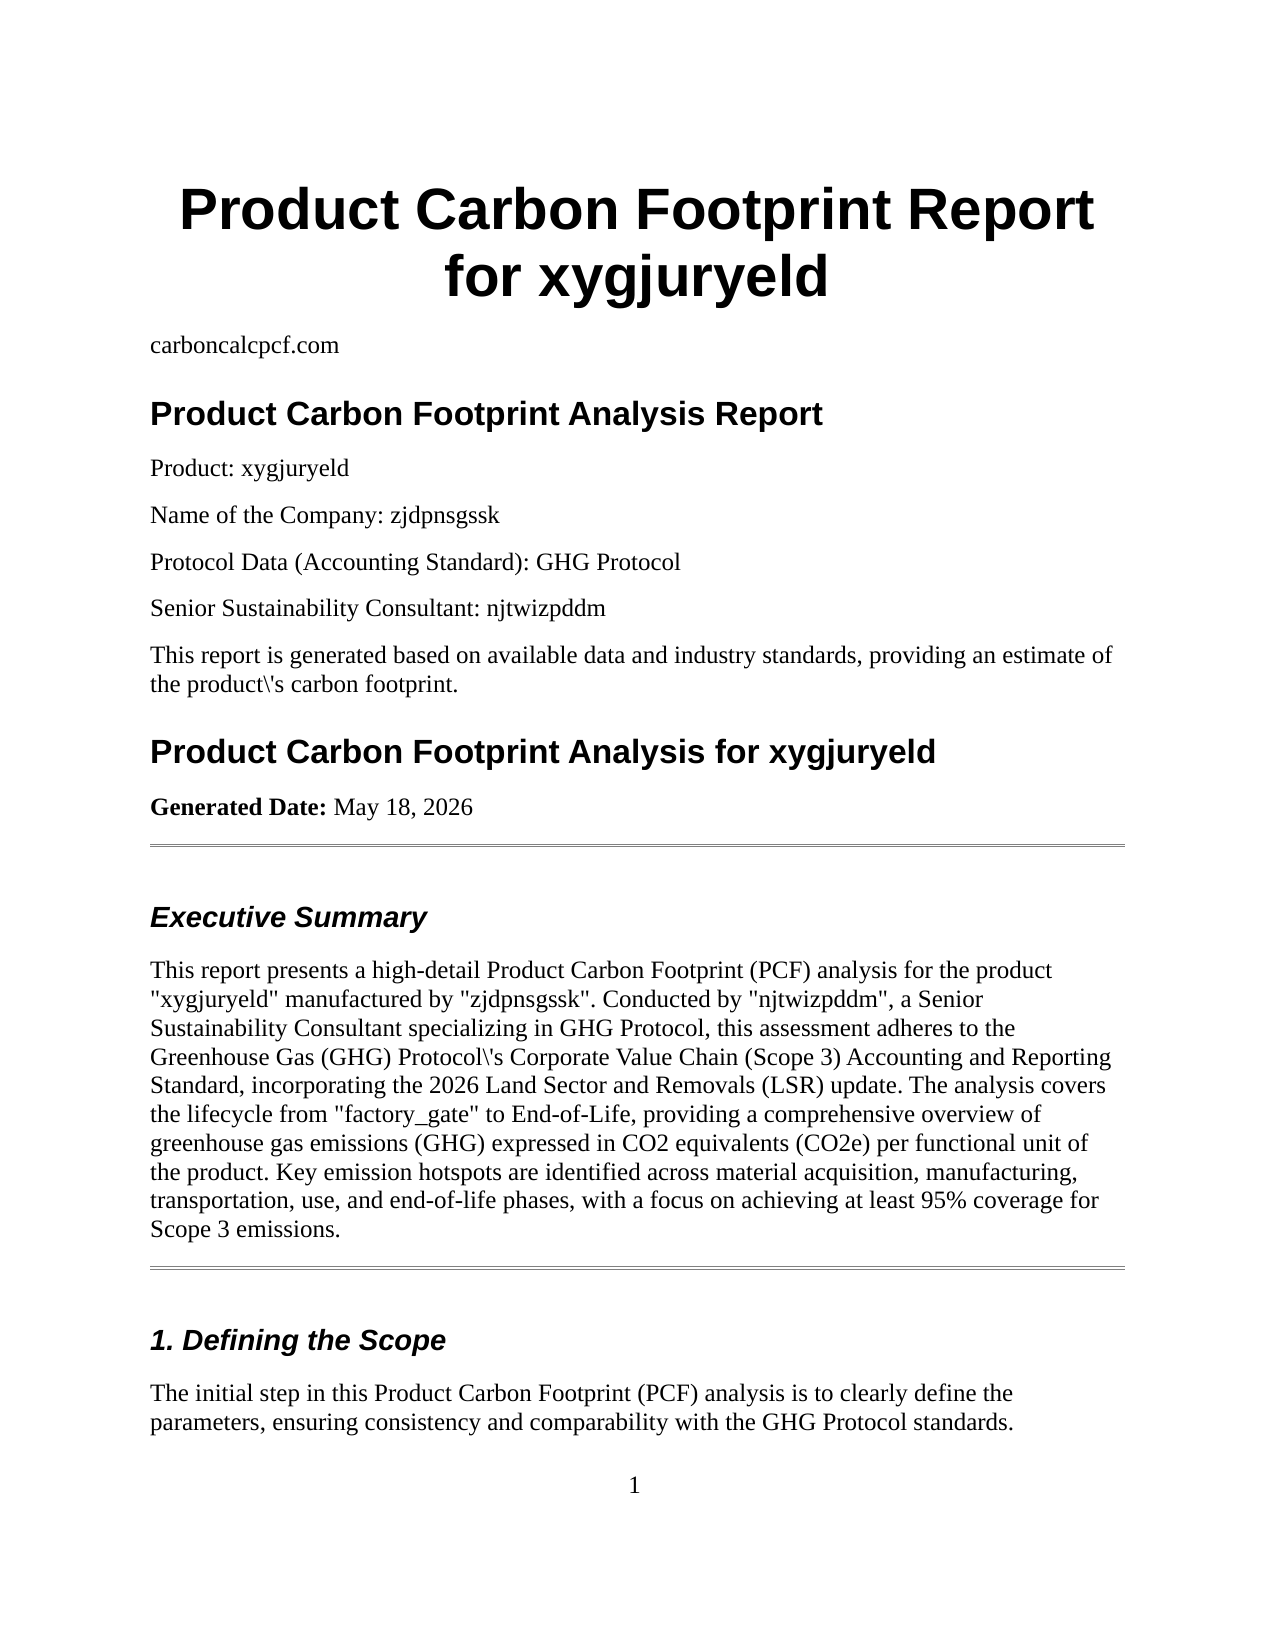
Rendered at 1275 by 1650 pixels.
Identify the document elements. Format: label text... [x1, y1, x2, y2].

text Name of the Company: zjdpnsgssk [150, 500, 1125, 529]
text Generated Date: May 18, 2026 [150, 792, 1125, 820]
title Product Carbon Footprint Report for xygjuryeld [150, 175, 1125, 309]
subtitle Executive Summary [150, 901, 1125, 934]
text This report is generated based on available data and industry standards, providing an estimate of the product\'s carbon footprint. [150, 640, 1125, 698]
subtitle Product Carbon Footprint Analysis for xygjuryeld [150, 732, 1125, 770]
text Senior Sustainability Consultant: njtwizpddm [150, 593, 1125, 622]
subtitle Product Carbon Footprint Analysis Report [150, 393, 1125, 432]
text The initial step in this Product Carbon Footprint (PCF) analysis is to clearly define the parameters, ensuring consistency and comparability with the GHG Protocol standards. [150, 1378, 1125, 1436]
text Protocol Data (Accounting Standard): GHG Protocol [150, 547, 1125, 576]
text Product: xygjuryeld [150, 453, 1125, 482]
text carboncalcpcf.com [150, 331, 1125, 359]
text This report presents a high-detail Product Carbon Footprint (PCF) analysis for the product "xygjuryeld" manufactured by "zjdpnsgssk". Conducted by "njtwizpddm", a Senior Sustainability Consultant specializing in GHG Protocol, this assessment adheres to the Greenhouse Gas (GHG) Protocol\'s Corporate Value Chain (Scope 3) Accounting and Reporting Standard, incorporating the 2026 Land Sector and Removals (LSR) update. The analysis covers the lifecycle from "factory_gate" to End-of-Life, providing a comprehensive overview of greenhouse gas emissions (GHG) expressed in CO2 equivalents (CO2e) per functional unit of the product. Key emission hotspots are identified across material acquisition, manufacturing, transportation, use, and end-of-life phases, with a focus on achieving at least 95% coverage for Scope 3 emissions. [150, 956, 1125, 1243]
subtitle 1. Defining the Scope [150, 1323, 1125, 1357]
